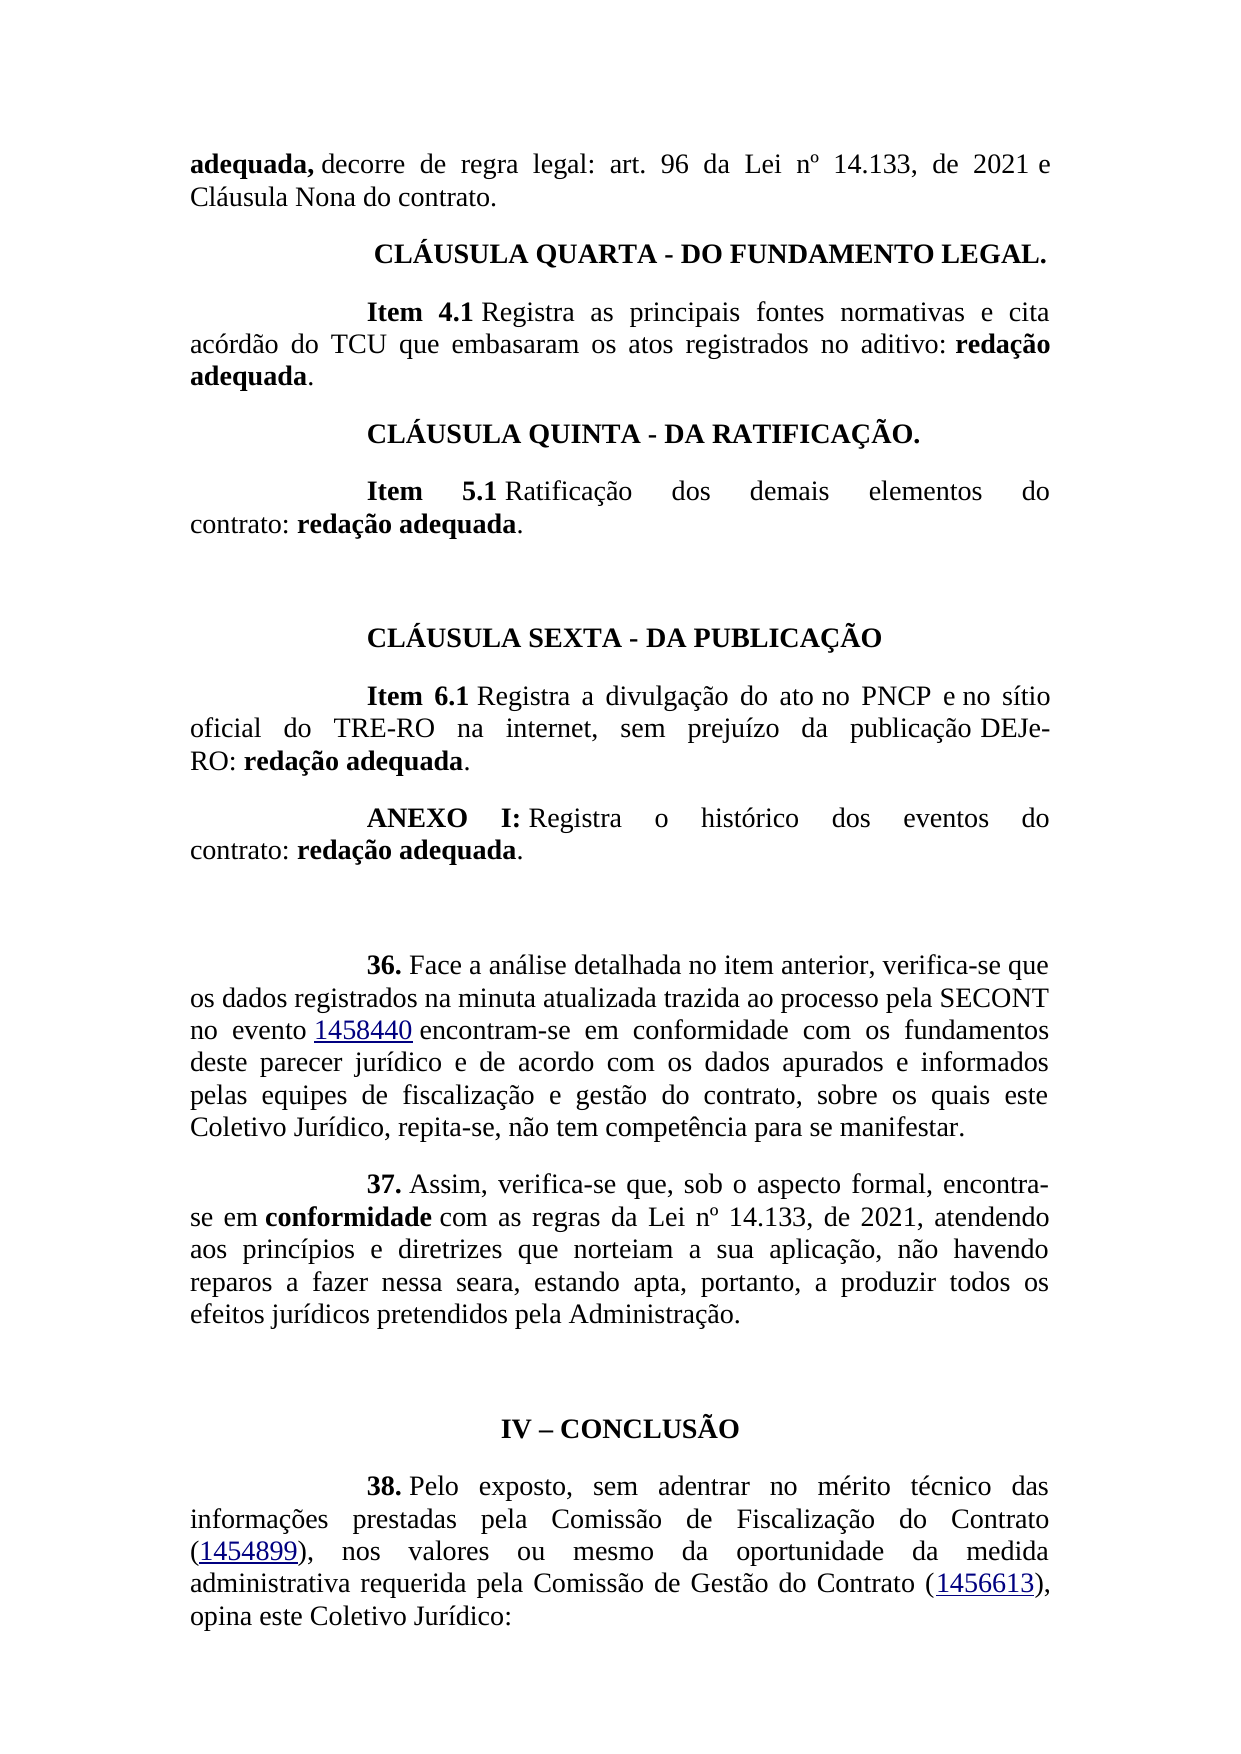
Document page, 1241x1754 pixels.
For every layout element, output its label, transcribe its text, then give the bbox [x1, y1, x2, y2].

text CLÁUSULA SEXTA - DA PUBLICAÇÃO [190, 621, 1051, 654]
text CLÁUSULA QUARTA - DO FUNDAMENTO LEGAL. [190, 237, 1051, 270]
text ANEXO I: Registra o histórico dos eventos do contrato: redação adequada. [190, 801, 1051, 866]
text Item 4.1 Registra as principais fontes normativas e cita acórdão do TCU que embasaram os atos registrados no aditivo: redação adequada. [190, 295, 1051, 392]
text Item 6.1 Registra a divulgação do ato no PNCP e no sítio oficial do TRE-RO na internet, sem prejuízo da publicação DEJe-RO: redação adequada. [190, 679, 1051, 776]
text 38. Pelo exposto, sem adentrar no mérito técnico das informações prestadas pela Comissão de Fiscalização do Contrato (1454899), nos valores ou mesmo da oportunidade da medida administrativa requerida pela Comissão de Gestão do Contrato (1456613), opina este Coletivo Jurídico: [190, 1469, 1051, 1631]
text 37. Assim, verifica-se que, sob o aspecto formal, encontra-se em conformidade com as regras da Lei nº 14.133, de 2021, atendendo aos princípios e diretrizes que norteiam a sua aplicação, não havendo reparos a fazer nessa seara, estando apta, portanto, a produzir todos os efeitos jurídicos pretendidos pela Administração. [190, 1168, 1051, 1329]
text Item 5.1 Ratificação dos demais elementos do contrato: redação adequada. [190, 474, 1051, 539]
text IV – CONCLUSÃO [190, 1412, 1051, 1444]
text 36. Face a análise detalhada no item anterior, verifica-se que os dados registrados na minuta atualizada trazida ao processo pela SECONT no evento 1458440 encontram-se em conformidade com os fundamentos deste parecer jurídico e de acordo com os dados apurados e informados pelas equipes de fiscalização e gestão do contrato, sobre os quais este Coletivo Jurídico, repita-se, não tem competência para se manifestar. [190, 948, 1051, 1143]
text CLÁUSULA QUINTA - DA RATIFICAÇÃO. [190, 417, 1051, 449]
text adequada, decorre de regra legal: art. 96 da Lei nº 14.133, de 2021 e Cláusula Nona do contrato. [190, 147, 1051, 212]
